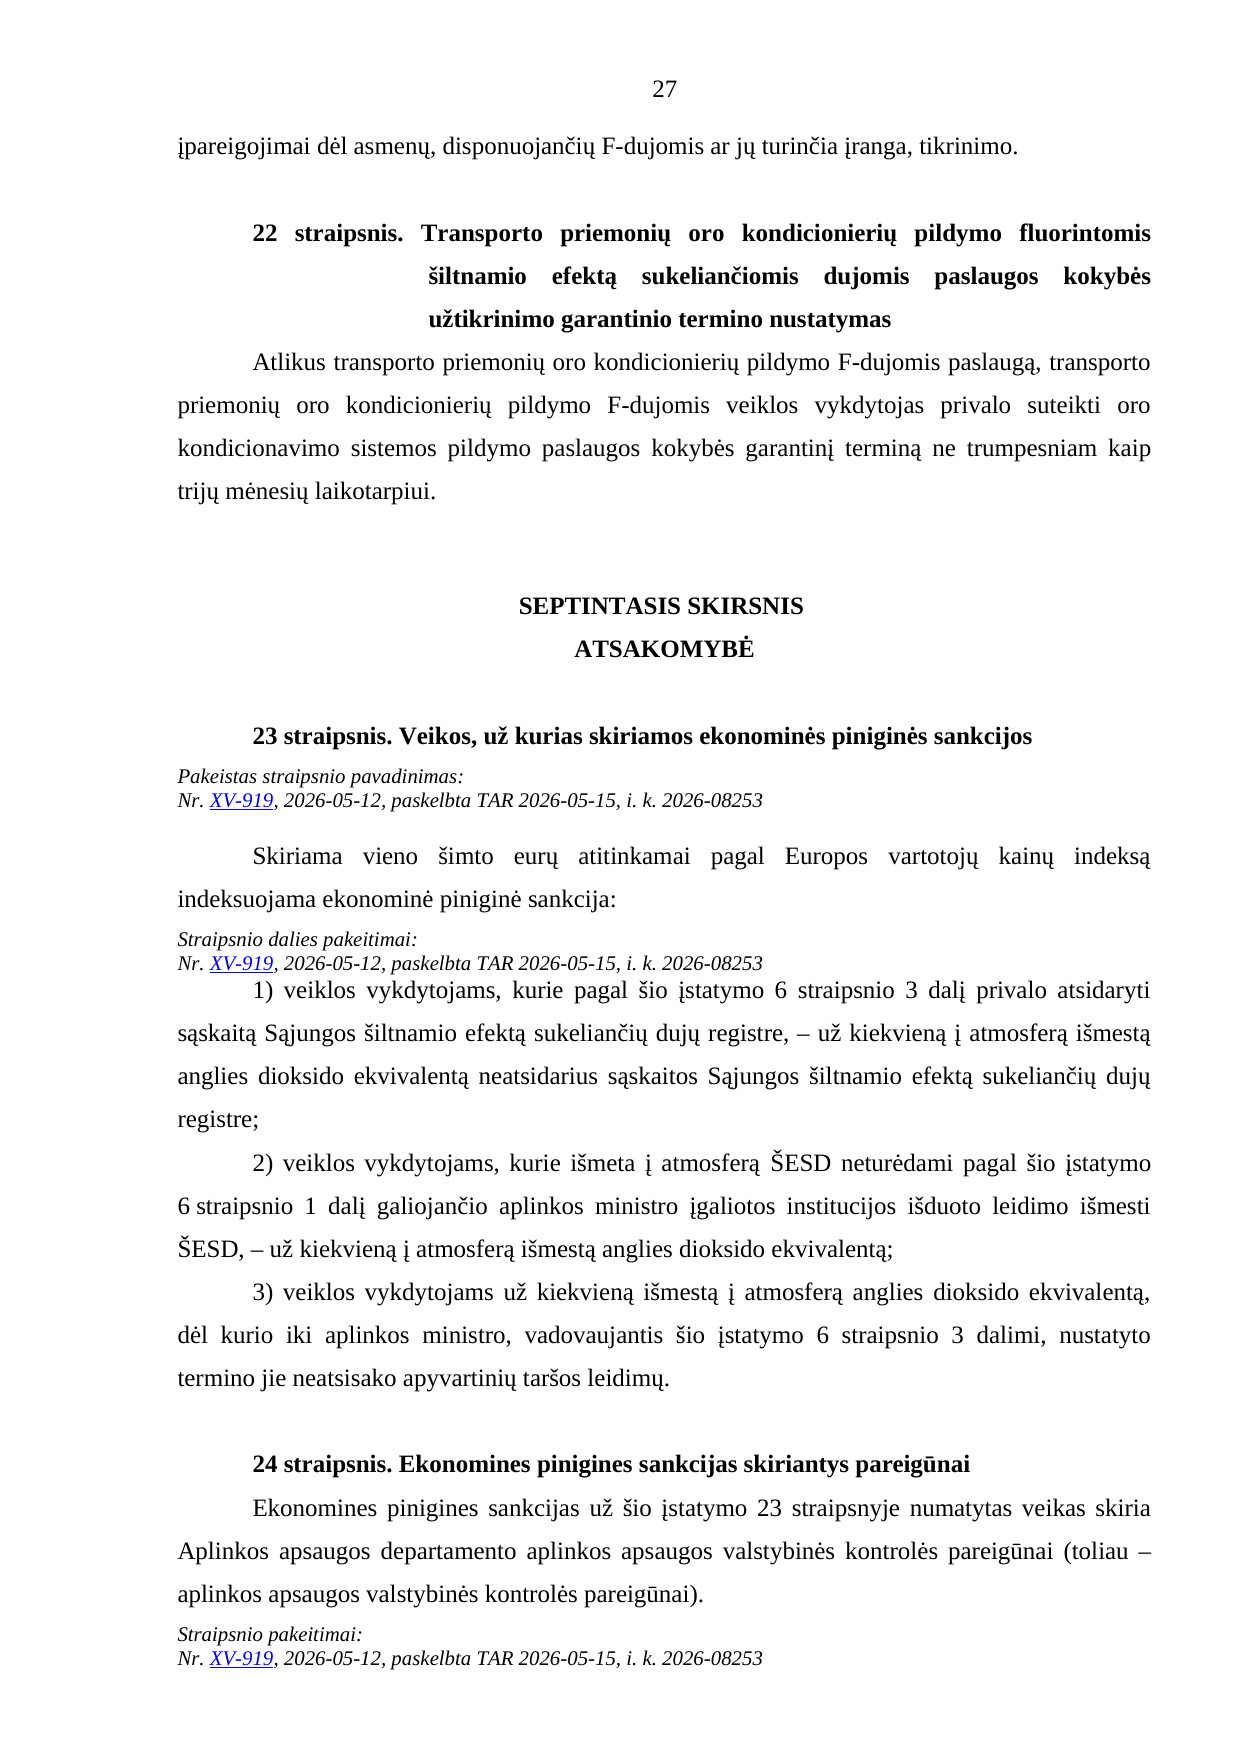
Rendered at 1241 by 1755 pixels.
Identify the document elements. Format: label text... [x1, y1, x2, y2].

text 24 straipsnis. Ekonomines pinigines sankcijas skiriantys pareigūnai [177, 1449, 1152, 1478]
text ATSAKOMYBĖ [177, 634, 1152, 663]
text Nr. XV-919, 2026-05-12, paskelbta TAR 2026-05-15, i. k. 2026-08253 [177, 788, 1152, 812]
text Straipsnio dalies pakeitimai: [177, 927, 1152, 951]
text Straipsnio pakeitimai: [177, 1622, 1152, 1646]
text įpareigojimai dėl asmenų, disponuojančių F-dujomis ar jų turinčia įranga, tikrinimo. [177, 131, 1152, 160]
text 3) veiklos vykdytojams už kiekvieną išmestą į atmosferą anglies dioksido ekvivalentą, dėl kurio iki aplinkos ministro, vadovaujantis šio įstatymo 6 straipsnio 3 dalimi, nustatyto termino jie neatsisako apyvartinių taršos leidimų. [177, 1277, 1152, 1392]
text Pakeistas straipsnio pavadinimas: [177, 764, 1152, 788]
text Atlikus transporto priemonių oro kondicionierių pildymo F-dujomis paslaugą, transporto priemonių oro kondicionierių pildymo F-dujomis veiklos vykdytojas privalo suteikti oro kondicionavimo sistemos pildymo paslaugos kokybės garantinį terminą ne trumpesniam kaip trijų mėnesių laikotarpiui. [177, 347, 1152, 505]
text Skiriama vieno šimto eurų atitinkamai pagal Europos vartotojų kainų indeksą indeksuojama ekonominė piniginė sankcija: [177, 841, 1152, 913]
text 23 straipsnis. Veikos, už kurias skiriamos ekonominės piniginės sankcijos [177, 721, 1152, 749]
text SEPTINTASIS SKIRSNIS [177, 591, 1152, 620]
text Ekonomines pinigines sankcijas už šio įstatymo 23 straipsnyje numatytas veikas skiria Aplinkos apsaugos departamento aplinkos apsaugos valstybinės kontrolės pareigūnai (toliau – aplinkos apsaugos valstybinės kontrolės pareigūnai). [177, 1493, 1152, 1608]
text 2) veiklos vykdytojams, kurie išmeta į atmosferą ŠESD neturėdami pagal šio įstatymo 6 straipsnio 1 dalį galiojančio aplinkos ministro įgaliotos institucijos išduoto leidimo išmesti ŠESD, – už kiekvieną į atmosferą išmestą anglies dioksido ekvivalentą; [177, 1148, 1152, 1263]
text 1) veiklos vykdytojams, kurie pagal šio įstatymo 6 straipsnio 3 dalį privalo atsidaryti sąskaitą Sąjungos šiltnamio efektą sukeliančių dujų registre, – už kiekvieną į atmosferą išmestą anglies dioksido ekvivalentą neatsidarius sąskaitos Sąjungos šiltnamio efektą sukeliančių dujų registre; [177, 975, 1152, 1133]
text 22 straipsnis. Transporto priemonių oro kondicionierių pildymo fluorintomis šiltnamio efektą sukeliančiomis dujomis paslaugos kokybės užtikrinimo garantinio termino nustatymas [252, 218, 1152, 333]
text Nr. XV-919, 2026-05-12, paskelbta TAR 2026-05-15, i. k. 2026-08253 [177, 1646, 1152, 1670]
text Nr. XV-919, 2026-05-12, paskelbta TAR 2026-05-15, i. k. 2026-08253 [177, 951, 1152, 975]
